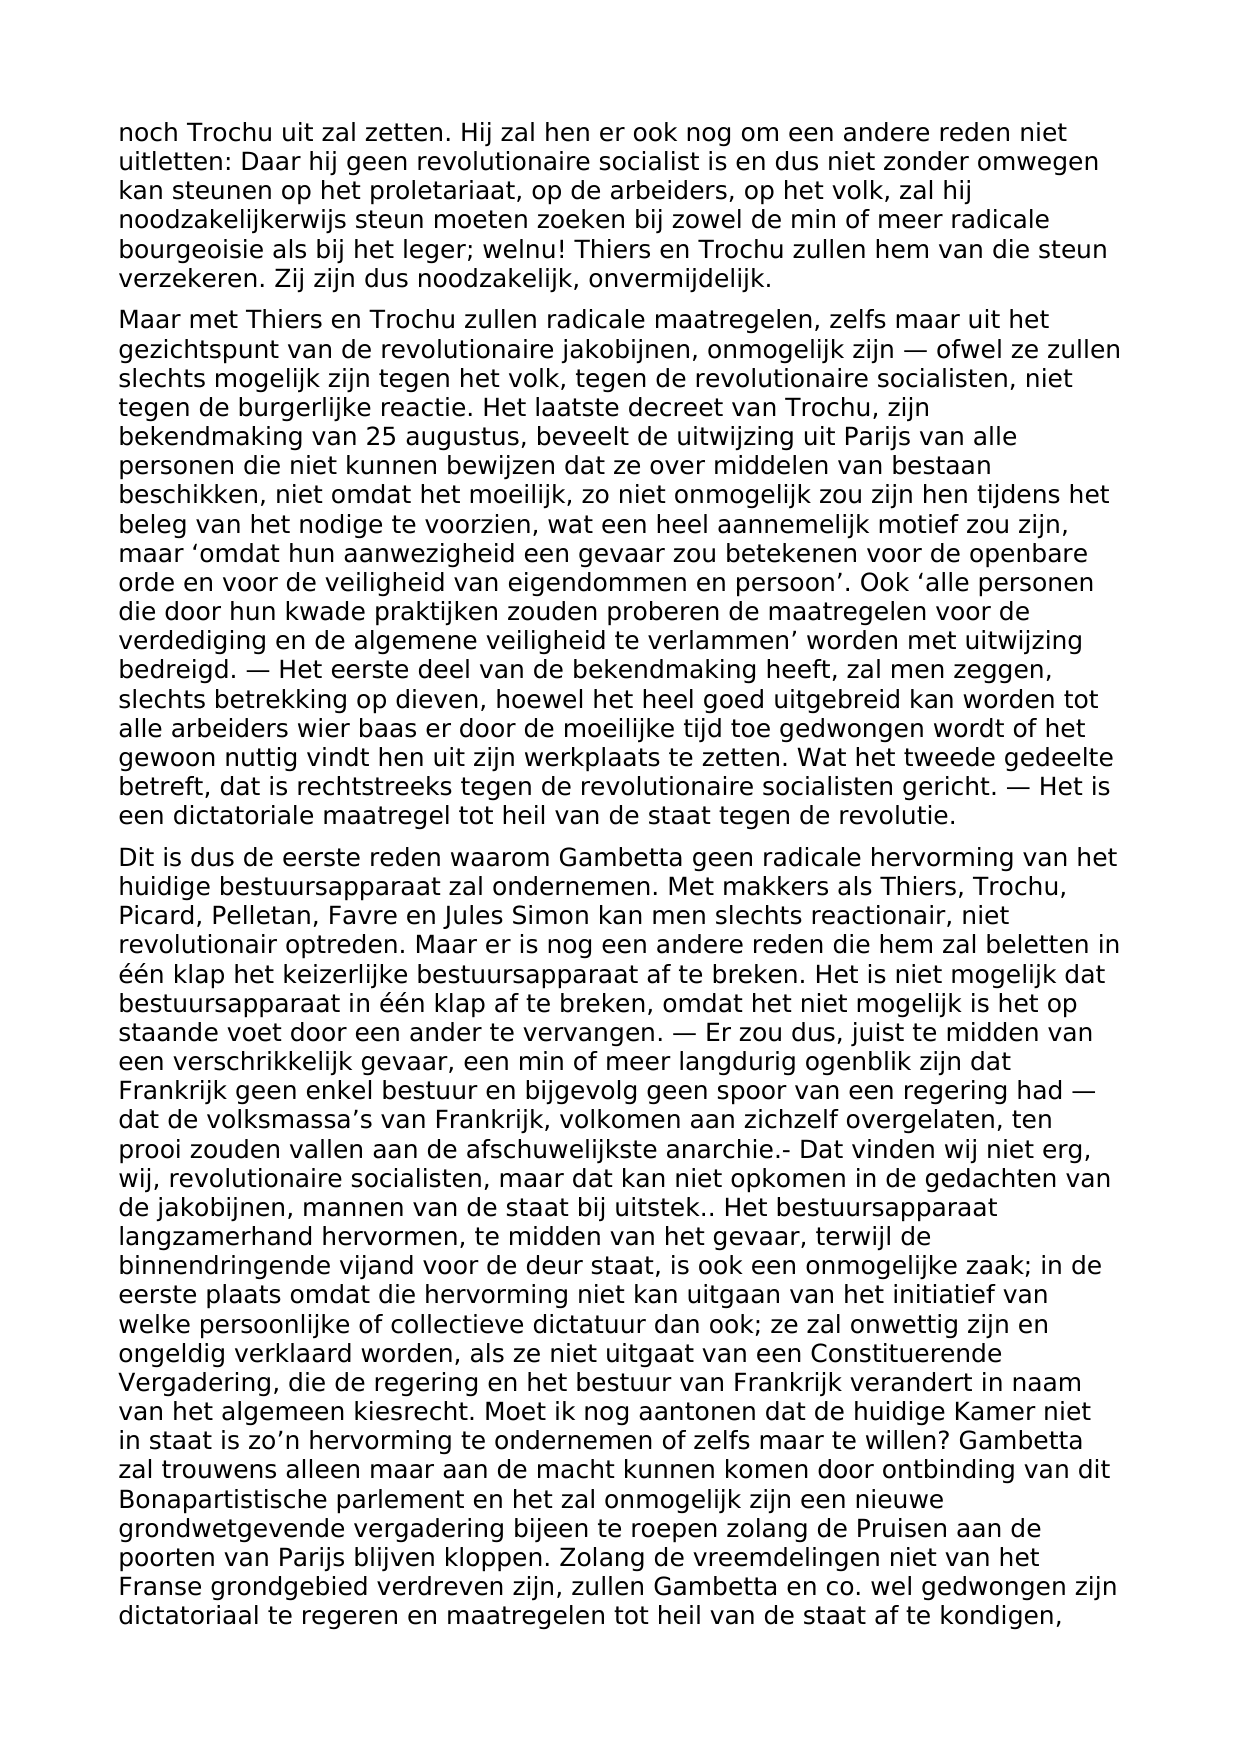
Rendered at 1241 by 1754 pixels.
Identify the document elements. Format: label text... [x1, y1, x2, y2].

text Maar met Thiers en Trochu zullen radicale maatregelen, zelfs maar uit het gezichtspunt van de revolutionaire jakobijnen, onmogelijk zijn — ofwel ze zullen slechts mogelijk zijn tegen het volk, tegen de revolutionaire socialisten, niet tegen de burgerlijke reactie. Het laatste decreet van Trochu, zijn bekendmaking van 25 augustus, beveelt de uitwijzing uit Parijs van alle personen die niet kunnen bewijzen dat ze over middelen van bestaan beschikken, niet omdat het moeilijk, zo niet onmogelijk zou zijn hen tijdens het beleg van het nodige te voorzien, wat een heel aannemelijk motief zou zijn, maar ‘omdat hun aanwezigheid een gevaar zou betekenen voor de openbare orde en voor de veiligheid van eigendommen en persoon’. Ook ‘alle personen die door hun kwade praktijken zouden proberen de maatregelen voor de verdediging en de algemene veiligheid te verlammen’ worden met uitwijzing bedreigd. — Het eerste deel van de bekendmaking heeft, zal men zeggen, slechts betrekking op dieven, hoewel het heel goed uitgebreid kan worden tot alle arbeiders wier baas er door de moeilijke tijd toe gedwongen wordt of het gewoon nuttig vindt hen uit zijn werkplaats te zetten. Wat het tweede gedeelte betreft, dat is rechtstreeks tegen de revolutionaire socialisten gericht. — Het is een dictatoriale maatregel tot heil van de staat tegen de revolutie. [118, 306, 1122, 831]
text Dit is dus de eerste reden waarom Gambetta geen radicale hervorming van het huidige bestuursapparaat zal ondernemen. Met makkers als Thiers, Trochu, Picard, Pelletan, Favre en Jules Simon kan men slechts reactionair, niet revolutionair optreden. Maar er is nog een andere reden die hem zal beletten in één klap het keizerlijke bestuursapparaat af te breken. Het is niet mogelijk dat bestuursapparaat in één klap af te breken, omdat het niet mogelijk is het op staande voet door een ander te vervangen. — Er zou dus, juist te midden van een verschrikkelijk gevaar, een min of meer langdurig ogenblik zijn dat Frankrijk geen enkel bestuur en bijgevolg geen spoor van een regering had — dat de volksmassa’s van Frankrijk, volkomen aan zichzelf overgelaten, ten prooi zouden vallen aan de afschuwelijkste anarchie.- Dat vinden wij niet erg, wij, revolutionaire socialisten, maar dat kan niet opkomen in de gedachten van de jakobijnen, mannen van de staat bij uitstek.. Het bestuursapparaat langzamerhand hervormen, te midden van het gevaar, terwijl de binnendringende vijand voor de deur staat, is ook een onmogelijke zaak; in de eerste plaats omdat die hervorming niet kan uitgaan van het initiatief van welke persoonlijke of collectieve dictatuur dan ook; ze zal onwettig zijn en ongeldig verklaard worden, als ze niet uitgaat van een Constituerende Vergadering, die de regering en het bestuur van Frankrijk verandert in naam van het algemeen kiesrecht. Moet ik nog aantonen dat de huidige Kamer niet in staat is zo’n hervorming te ondernemen of zelfs maar te willen? Gambetta zal trouwens alleen maar aan de macht kunnen komen door ontbinding van dit Bonapartistische parlement en het zal onmogelijk zijn een nieuwe grondwetgevende vergadering bijeen te roepen zolang de Pruisen aan de poorten van Parijs blijven kloppen. Zolang de vreemdelingen niet van het Franse grondgebied verdreven zijn, zullen Gambetta en co. wel gedwongen zijn dictatoriaal te regeren en maatregelen tot heil van de staat af te kondigen, [118, 843, 1122, 1631]
text noch Trochu uit zal zetten. Hij zal hen er ook nog om een andere reden niet uitletten: Daar hij geen revolutionaire socialist is en dus niet zonder omwegen kan steunen op het proletariaat, op de arbeiders, op het volk, zal hij noodzakelijkerwijs steun moeten zoeken bij zowel de min of meer radicale bourgeoisie als bij het leger; welnu! Thiers en Trochu zullen hem van die steun verzekeren. Zij zijn dus noodzakelijk, onvermijdelijk. [118, 118, 1122, 293]
